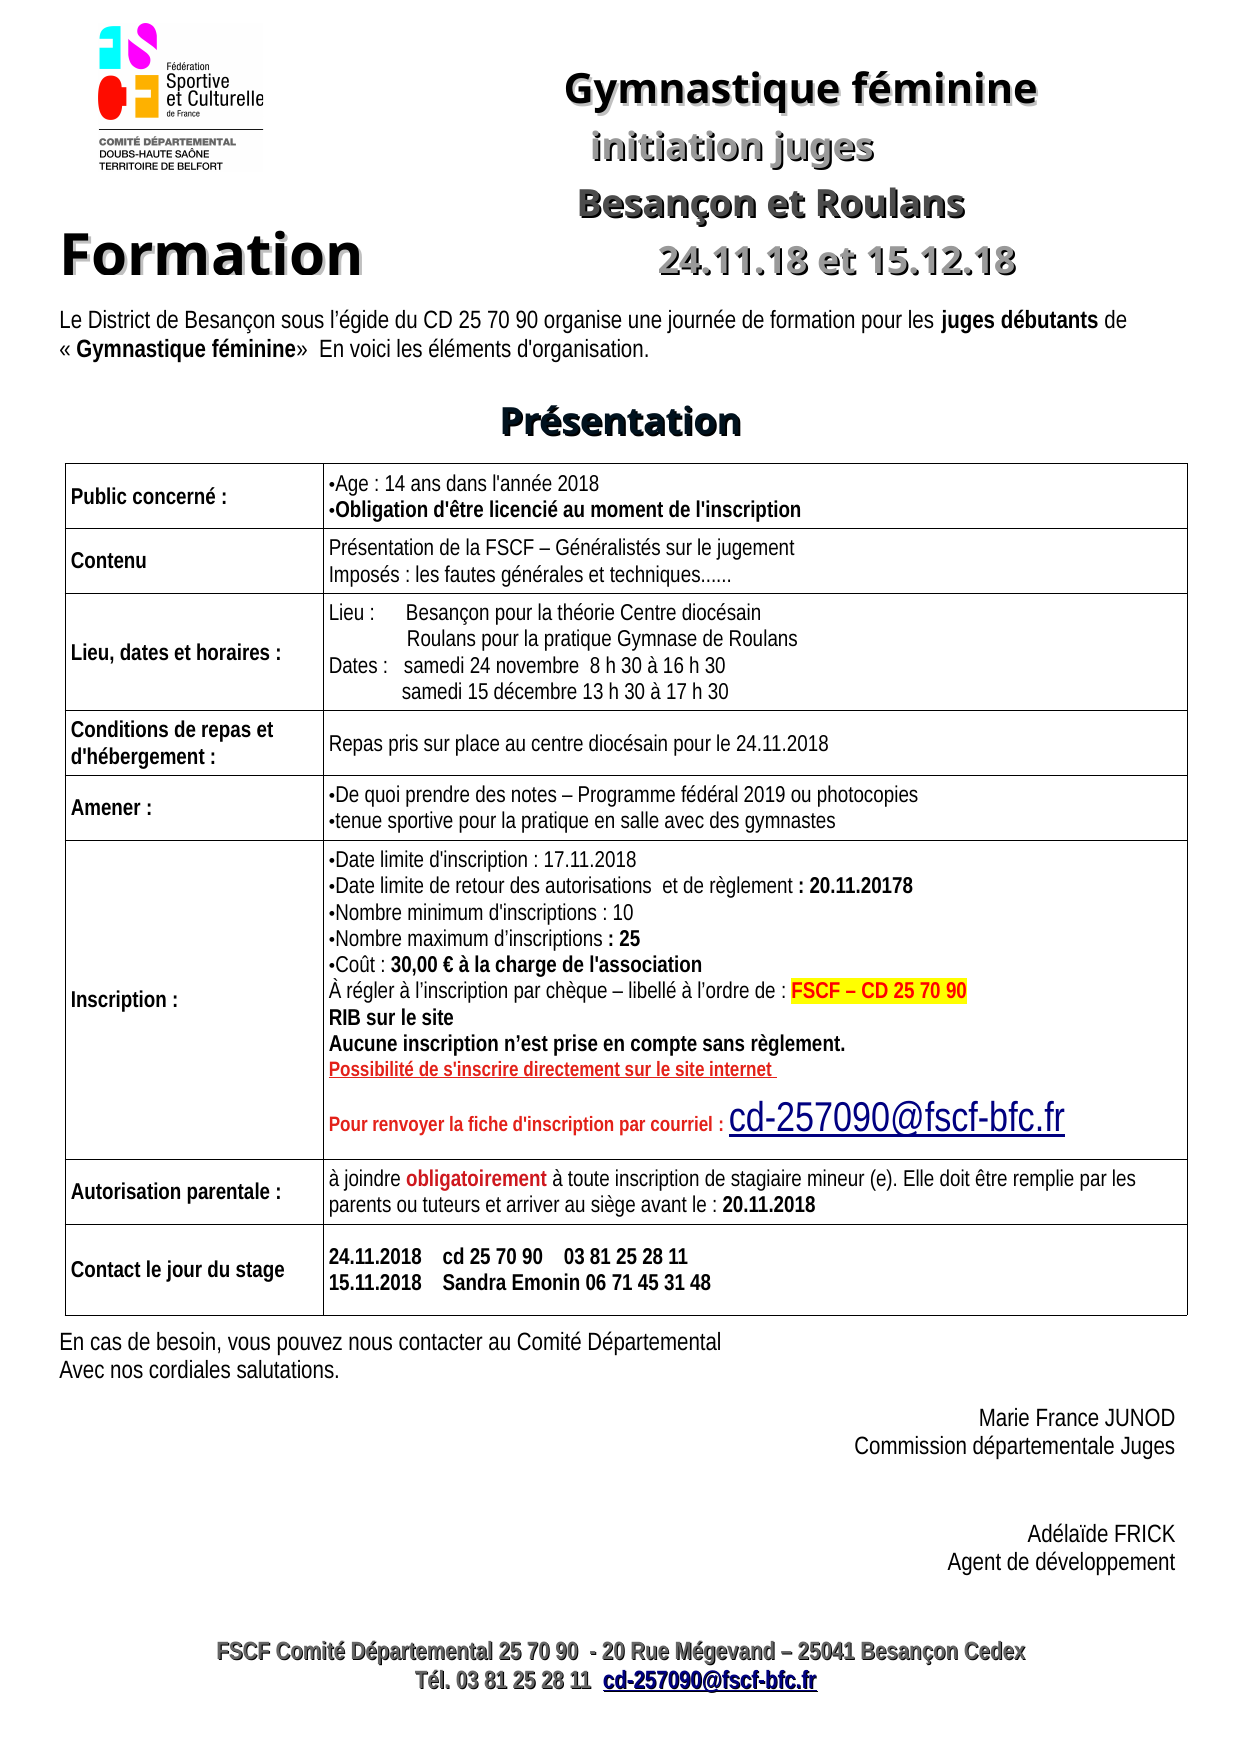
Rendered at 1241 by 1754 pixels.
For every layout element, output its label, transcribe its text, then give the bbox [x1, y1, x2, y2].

table_cell Amener : [66, 776, 323, 839]
table_cell Autorisation parentale : [66, 1160, 323, 1223]
table_cell Lieu, dates et horaires : [66, 594, 323, 710]
subtitle Présentation [59, 394, 1181, 445]
table_cell Contact le jour du stage [66, 1225, 323, 1314]
table_cell Repas pris sur place au centre diocésain pour le 24.11.2018 [324, 711, 1187, 775]
text Commission départementale Juges [59, 1431, 1181, 1460]
table_cell 24.11.2018 cd 25 70 90 03 81 25 28 11 15.11.2018 Sandra Emonin 06 71 45 31 48 [324, 1225, 1187, 1314]
text Adélaïde FRICK [59, 1518, 1181, 1547]
text En cas de besoin, vous pouvez nous contacter au Comité Départemental Avec nos cordiales salutations. [59, 1327, 1181, 1384]
table_header Public concerné : [66, 464, 323, 528]
table_cell Présentation de la FSCF – Généralistés sur le jugement Imposés : les fautes générales et techniques...... [324, 529, 1187, 593]
table_cell Conditions de repas et d'hébergement : [66, 711, 323, 775]
table_cell Date limite d'inscription : 17.11.2018 Date limite de retour des autorisations et de règlement : 20.11.20178 Nombre minimum d'inscriptions : 10 Nombre maximum d’inscriptions : 25 Coût : 30,00 € à la charge de l'association À régler à l’inscription par chèque – libellé à l’ordre de : FSCF – CD 25 70 90 RIB sur le site Aucune inscription n’est prise en compte sans règlement. Possibilité de s'inscrire directement sur le site internet Pour renvoyer la fiche d'inscription par courriel : cd-257090@fscf-bfc.fr [324, 841, 1187, 1159]
table_cell Inscription : [66, 841, 323, 1159]
text Marie France JUNOD [59, 1402, 1181, 1431]
table_cell Lieu : Besançon pour la théorie Centre diocésain Roulans pour la pratique Gymnase de Roulans Dates : samedi 24 novembre 8 h 30 à 16 h 30 samedi 15 décembre 13 h 30 à 17 h 30 [324, 594, 1187, 710]
text Le District de Besançon sous l’égide du CD 25 70 90 organise une journée de formation pour les juges débutants de « Gymnastique féminine» En voici les éléments d'organisation. [59, 305, 1181, 363]
table_cell à joindre obligatoirement à toute inscription de stagiaire mineur (e). Elle doit être remplie par les parents ou tuteurs et arriver au siège avant le : 20.11.2018 [324, 1160, 1187, 1223]
table_cell De quoi prendre des notes – Programme fédéral 2019 ou photocopies tenue sportive pour la pratique en salle avec des gymnastes [324, 776, 1187, 839]
table_cell Contenu [66, 529, 323, 593]
table_header Age : 14 ans dans l'année 2018 Obligation d'être licencié au moment de l'inscription [324, 464, 1187, 528]
picture [98, 23, 264, 172]
text Agent de développement [59, 1547, 1181, 1576]
